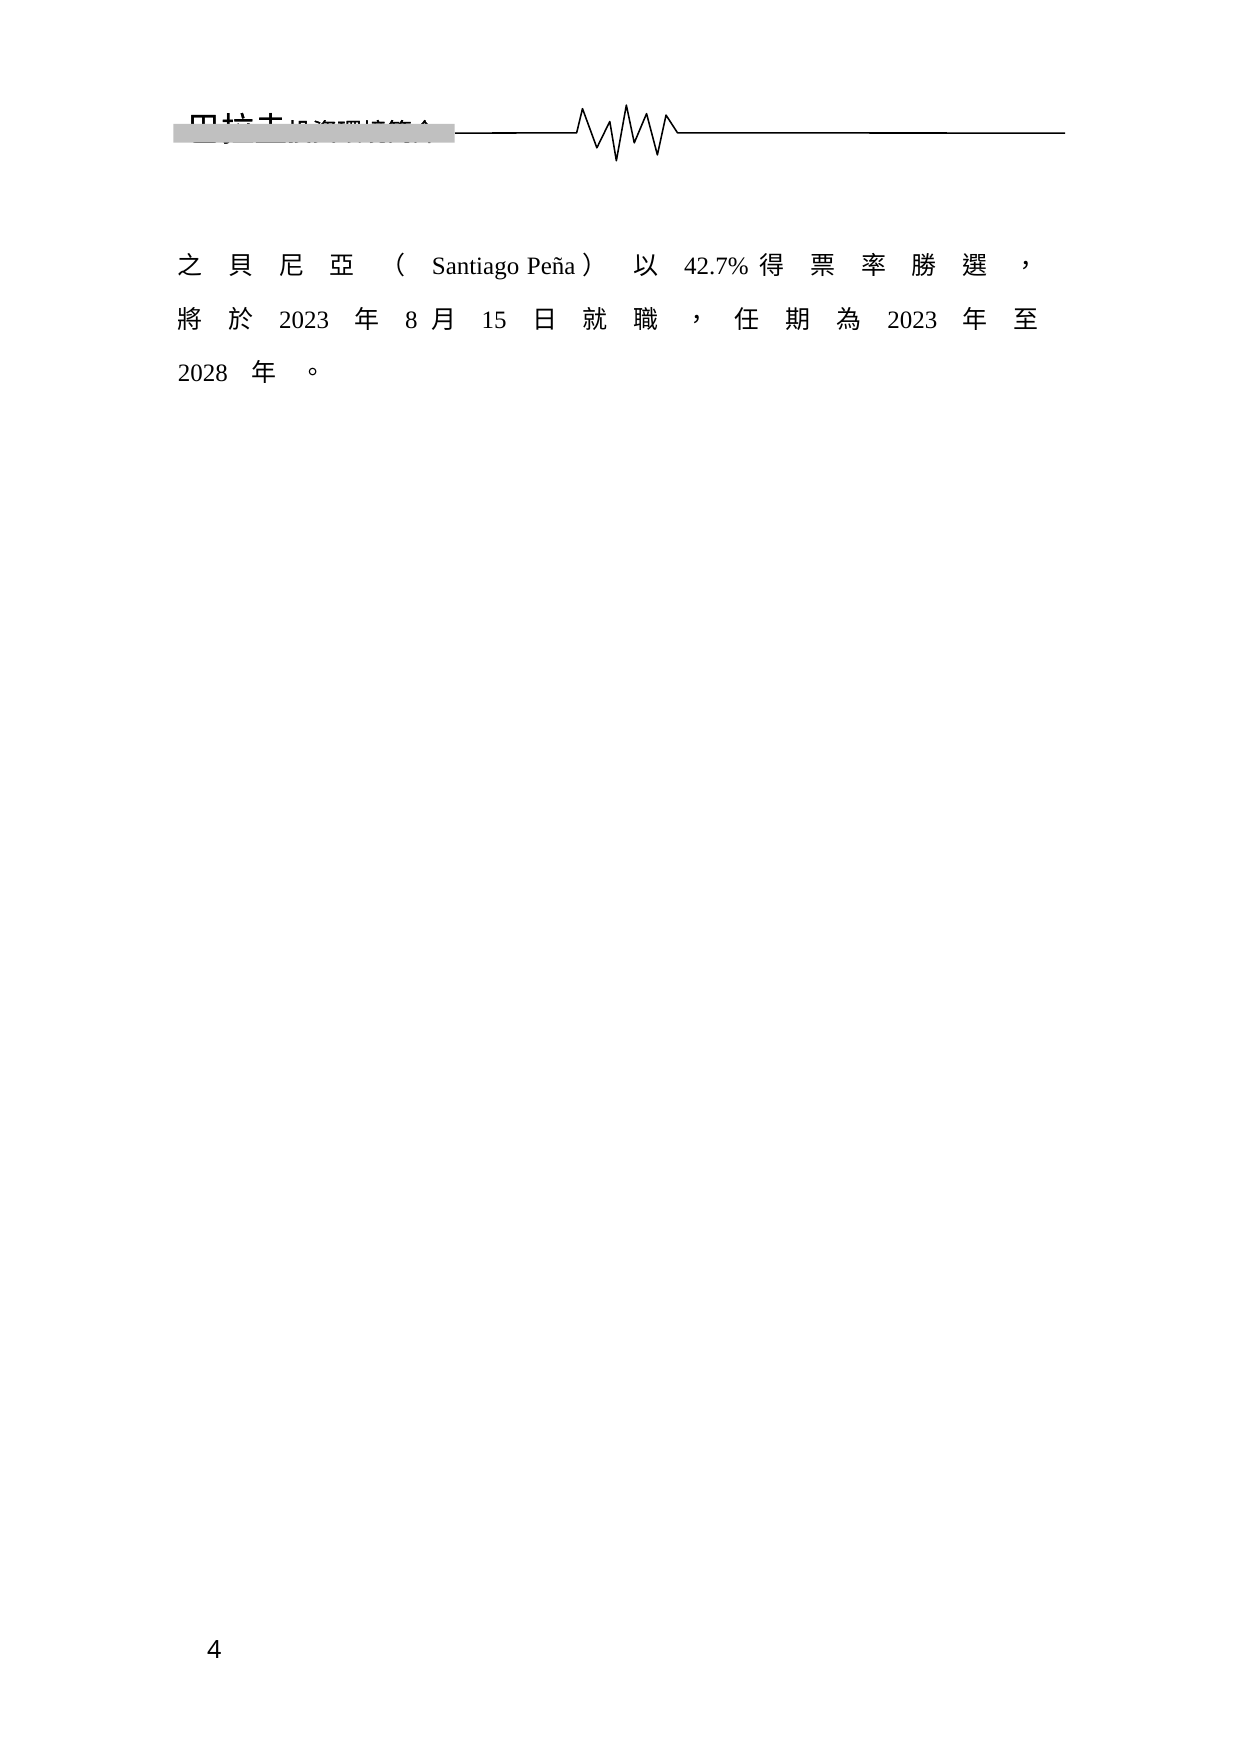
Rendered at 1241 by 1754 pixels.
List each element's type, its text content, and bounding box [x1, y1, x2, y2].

text 2012年6月15日巴國Canindeyú省爆發警察與無地農民組織激烈衝突，盧戈總統隨即提名前總檢察長Rubén Candia為內政部長，惟前擔任總檢察長時曾迫害藍黨人士，導致原已分裂之藍黨團結抗議並與巴國第一大黨紅黨聯合彈劾盧戈，2012年6月22日盧戈遭國會彈劾下臺，旋即由副總統佛朗哥（Federico Franco）宣誓就任新總統，完成盧氏剩餘任期至2013年8月15日，續任政府面臨國內外壓力，被南方共市（Mercosur）及南美國家聯盟（UNASUR）停權，惟並未對巴拉圭實施經濟制裁。2013年4月21日舉行巴拉圭總統大選，大選過程平和順利，在野最大黨紅黨總統候選人卡提斯（Horacio Cartes）以45.88%獲票率當選巴拉圭第49任總統。卡氏總統當選人於2013年8月15日宣誓就任總統，任期為2013年至2018年。2018年4月22日之總統大選，再度由紅黨推舉之阿布鐸（Mario Abdo Benítez）及韋拉斯格斯（Hugo Velázquez）獲勝，於同年8月15日就職新任總統及副總統。2023年4月30日總統大選由執政黨紅黨推舉之貝尼亞（Santiago Peña）以42.7%得票率勝選，將於2023年8月15日就職，任期為2023年至2028年。 [178, 237, 1063, 398]
